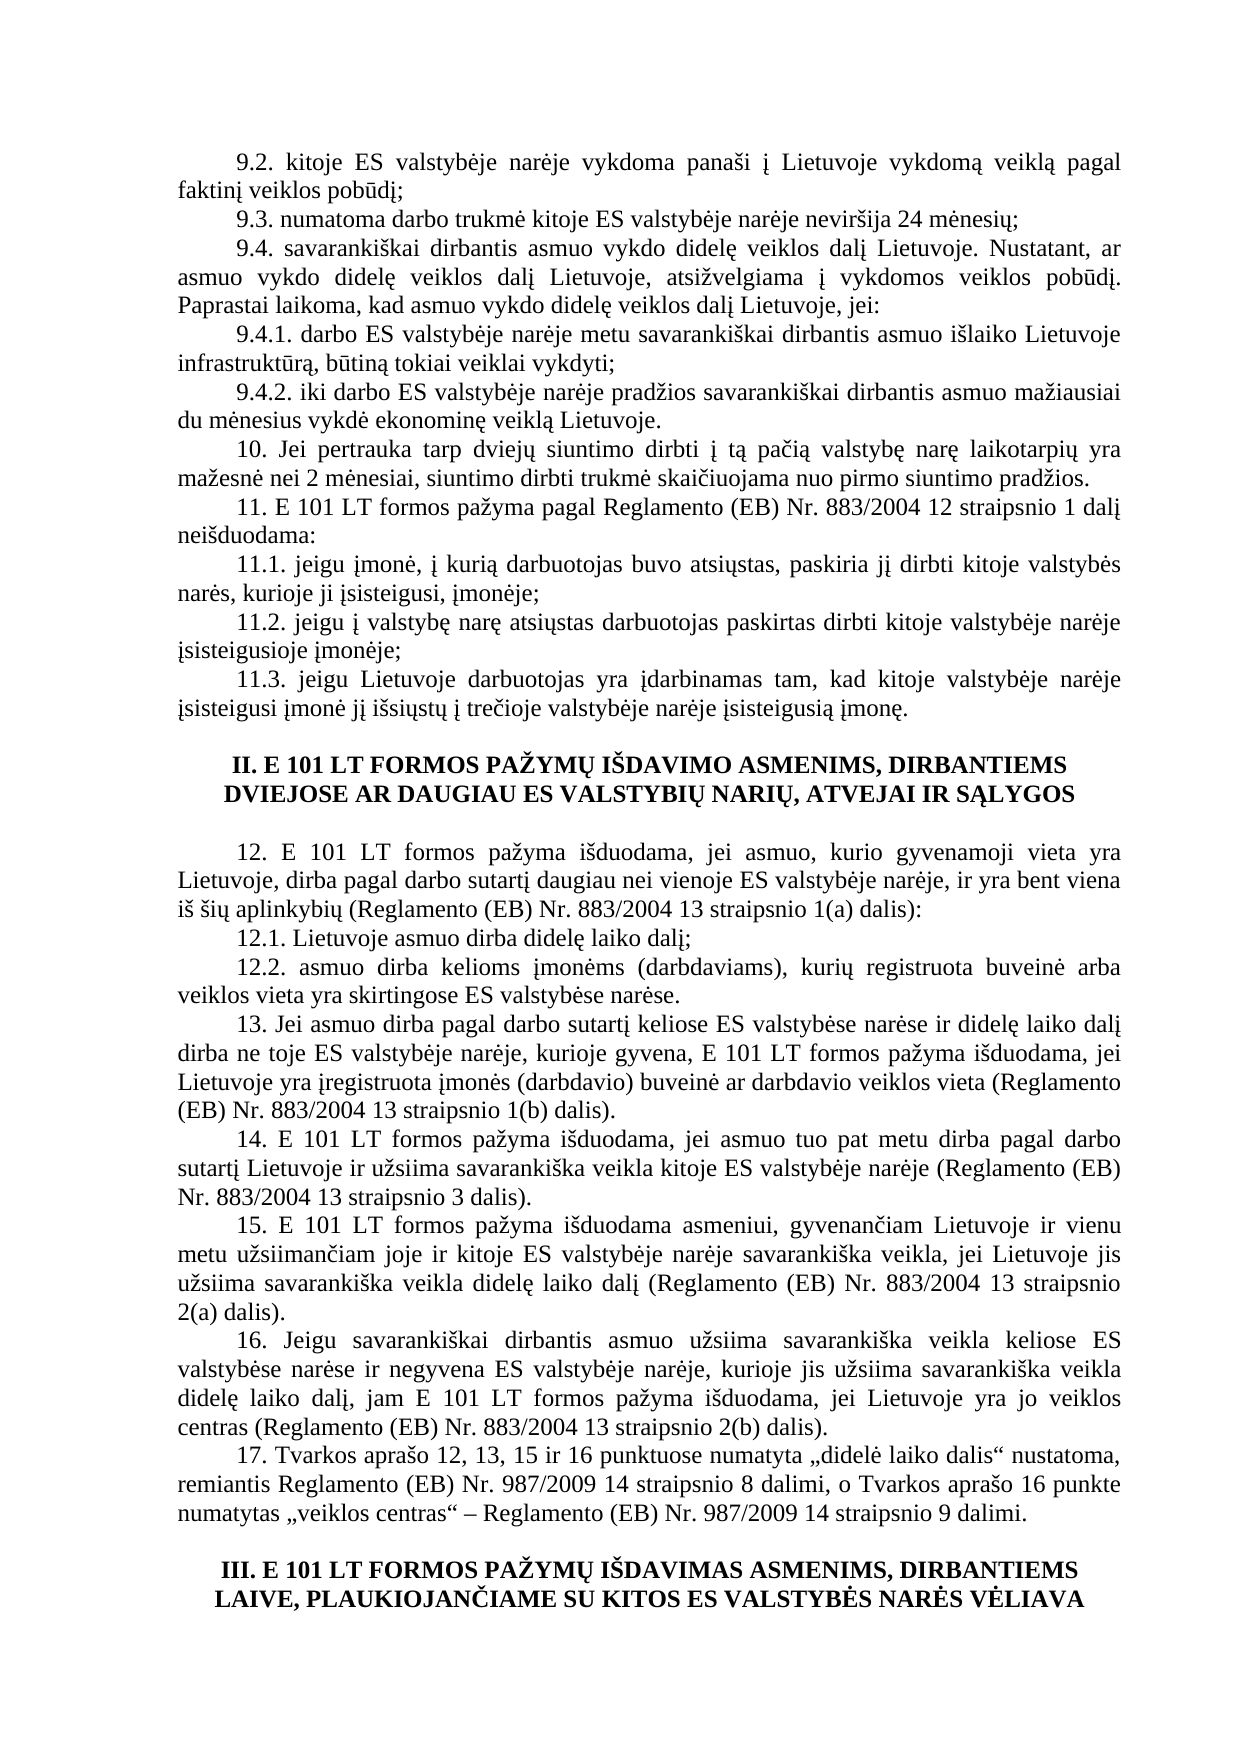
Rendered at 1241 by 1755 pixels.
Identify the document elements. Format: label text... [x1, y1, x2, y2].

text 12.1. Lietuvoje asmuo dirba didelę laiko dalį; [177, 923, 1122, 952]
text 12. E 101 LT formos pažyma išduodama, jei asmuo, kurio gyvenamoji vieta yra Lietuvoje, dirba pagal darbo sutartį daugiau nei vienoje ES valstybėje narėje, ir yra bent viena iš šių aplinkybių (Reglamento (EB) Nr. 883/2004 13 straipsnio 1(a) dalis): [177, 837, 1122, 923]
text 9.4.1. darbo ES valstybėje narėje metu savarankiškai dirbantis asmuo išlaiko Lietuvoje infrastruktūrą, būtiną tokiai veiklai vykdyti; [177, 319, 1122, 377]
text 17. Tvarkos aprašo 12, 13, 15 ir 16 punktuose numatyta „didelė laiko dalis“ nustatoma, remiantis Reglamento (EB) Nr. 987/2009 14 straipsnio 8 dalimi, o Tvarkos aprašo 16 punkte numatytas „veiklos centras“ – Reglamento (EB) Nr. 987/2009 14 straipsnio 9 dalimi. [177, 1441, 1122, 1527]
text II. E 101 LT FORMOS PAŽYMŲ IŠDAVIMO ASMENIMS, DIRBANTIEMS DVIEJOSE AR DAUGIAU ES VALSTYBIŲ NARIŲ, ATVEJAI IR SĄLYGOS [177, 751, 1122, 808]
text 11. E 101 LT formos pažyma pagal Reglamento (EB) Nr. 883/2004 12 straipsnio 1 dalį neišduodama: [177, 492, 1122, 549]
text 15. E 101 LT formos pažyma išduodama asmeniui, gyvenančiam Lietuvoje ir vienu metu užsiimančiam joje ir kitoje ES valstybėje narėje savarankiška veikla, jei Lietuvoje jis užsiima savarankiška veikla didelę laiko dalį (Reglamento (EB) Nr. 883/2004 13 straipsnio 2(a) dalis). [177, 1211, 1122, 1326]
text 9.2. kitoje ES valstybėje narėje vykdoma panaši į Lietuvoje vykdomą veiklą pagal faktinį veiklos pobūdį; [177, 147, 1122, 204]
text 11.2. jeigu į valstybę narę atsiųstas darbuotojas paskirtas dirbti kitoje valstybėje narėje įsisteigusioje įmonėje; [177, 607, 1122, 664]
text 13. Jei asmuo dirba pagal darbo sutartį keliose ES valstybėse narėse ir didelę laiko dalį dirba ne toje ES valstybėje narėje, kurioje gyvena, E 101 LT formos pažyma išduodama, jei Lietuvoje yra įregistruota įmonės (darbdavio) buveinė ar darbdavio veiklos vieta (Reglamento (EB) Nr. 883/2004 13 straipsnio 1(b) dalis). [177, 1009, 1122, 1124]
text 12.2. asmuo dirba kelioms įmonėms (darbdaviams), kurių registruota buveinė arba veiklos vieta yra skirtingose ES valstybėse narėse. [177, 952, 1122, 1009]
text 14. E 101 LT formos pažyma išduodama, jei asmuo tuo pat metu dirba pagal darbo sutartį Lietuvoje ir užsiima savarankiška veikla kitoje ES valstybėje narėje (Reglamento (EB) Nr. 883/2004 13 straipsnio 3 dalis). [177, 1124, 1122, 1211]
text 9.3. numatoma darbo trukmė kitoje ES valstybėje narėje neviršija 24 mėnesių; [177, 204, 1122, 233]
text 10. Jei pertrauka tarp dviejų siuntimo dirbti į tą pačią valstybę narę laikotarpių yra mažesnė nei 2 mėnesiai, siuntimo dirbti trukmė skaičiuojama nuo pirmo siuntimo pradžios. [177, 434, 1122, 492]
text 16. Jeigu savarankiškai dirbantis asmuo užsiima savarankiška veikla keliose ES valstybėse narėse ir negyvena ES valstybėje narėje, kurioje jis užsiima savarankiška veikla didelę laiko dalį, jam E 101 LT formos pažyma išduodama, jei Lietuvoje yra jo veiklos centras (Reglamento (EB) Nr. 883/2004 13 straipsnio 2(b) dalis). [177, 1326, 1122, 1441]
text 11.1. jeigu įmonė, į kurią darbuotojas buvo atsiųstas, paskiria jį dirbti kitoje valstybės narės, kurioje ji įsisteigusi, įmonėje; [177, 549, 1122, 607]
text III. E 101 LT FORMOS PAŽYMŲ IŠDAVIMAS ASMENIMS, DIRBANTIEMS LAIVE, PLAUKIOJANČIAME SU KITOS ES VALSTYBĖS NARĖS VĖLIAVA [177, 1556, 1122, 1613]
text 9.4.2. iki darbo ES valstybėje narėje pradžios savarankiškai dirbantis asmuo mažiausiai du mėnesius vykdė ekonominę veiklą Lietuvoje. [177, 377, 1122, 434]
text 9.4. savarankiškai dirbantis asmuo vykdo didelę veiklos dalį Lietuvoje. Nustatant, ar asmuo vykdo didelę veiklos dalį Lietuvoje, atsižvelgiama į vykdomos veiklos pobūdį. Paprastai laikoma, kad asmuo vykdo didelę veiklos dalį Lietuvoje, jei: [177, 233, 1122, 319]
text 11.3. jeigu Lietuvoje darbuotojas yra įdarbinamas tam, kad kitoje valstybėje narėje įsisteigusi įmonė jį išsiųstų į trečioje valstybėje narėje įsisteigusią įmonę. [177, 664, 1122, 722]
